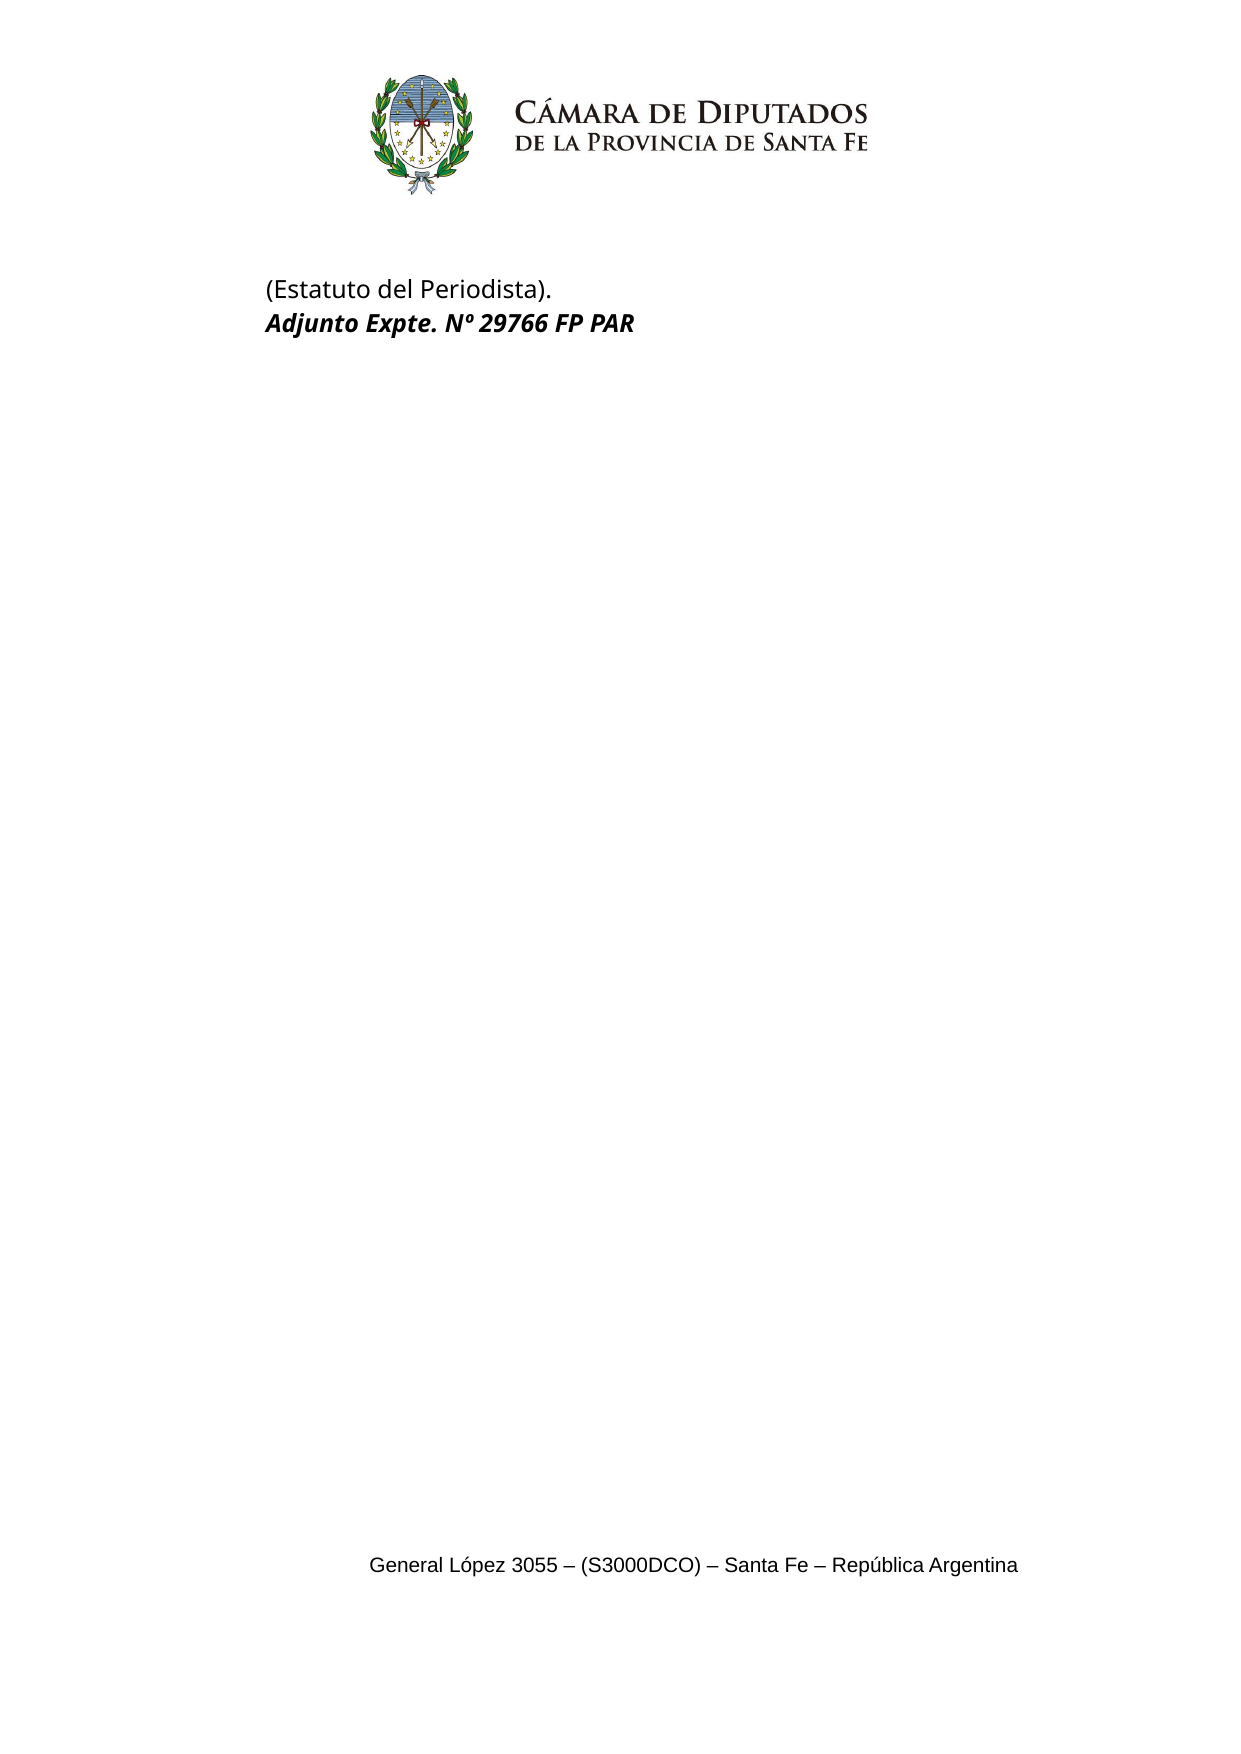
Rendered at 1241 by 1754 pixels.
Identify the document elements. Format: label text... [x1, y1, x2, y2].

text Adjunto Expte. Nº 29766 FP PAR [266, 306, 1122, 340]
text (Estatuto del Periodista). [266, 272, 1122, 306]
picture [370, 75, 868, 199]
